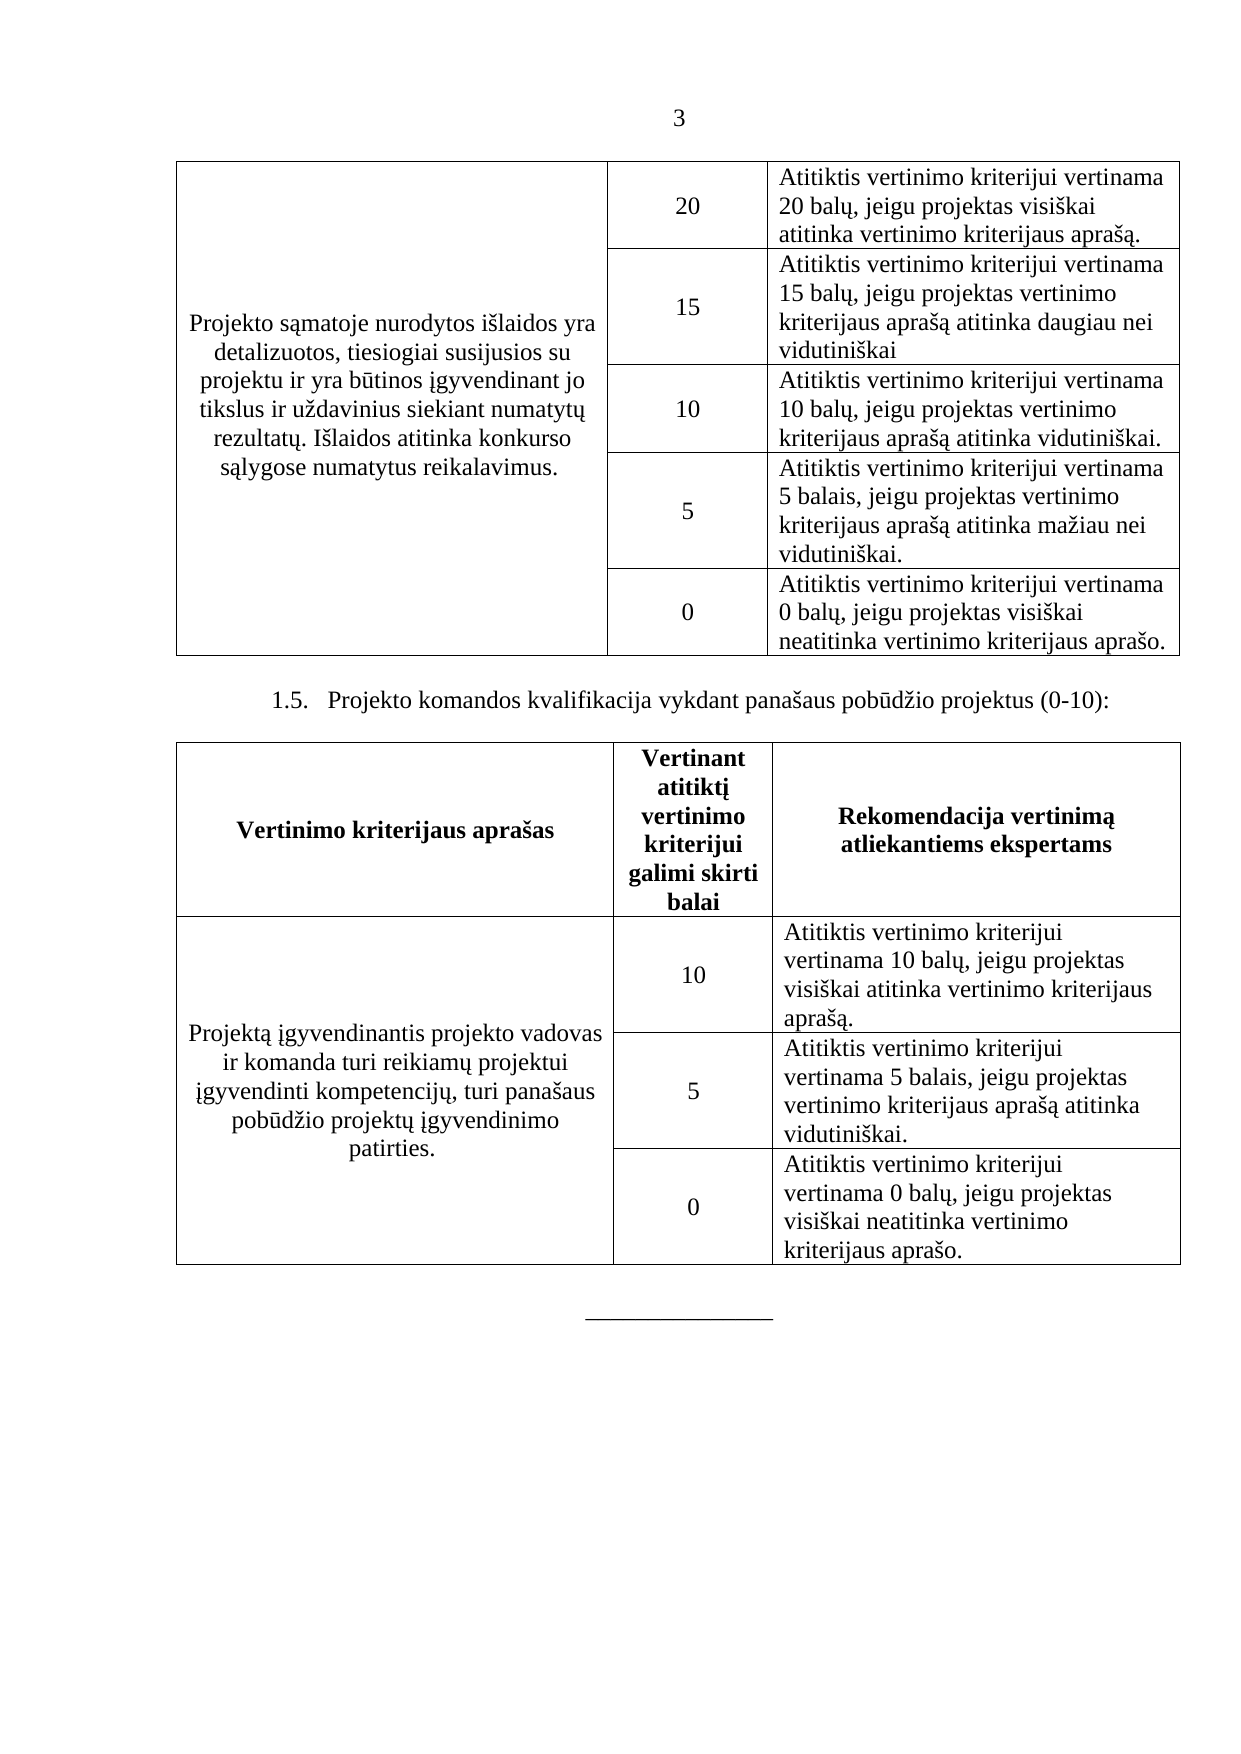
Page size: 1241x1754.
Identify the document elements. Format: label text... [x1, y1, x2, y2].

table_cell Atitiktis vertinimo kriterijui vertinama 10 balų, jeigu projektas visiškai atitinka vertinimo kriterijaus aprašą. [773, 917, 1180, 1032]
table_cell Atitiktis vertinimo kriterijui vertinama 0 balų, jeigu projektas visiškai neatitinka vertinimo kriterijaus aprašo. [768, 569, 1179, 655]
table_cell 0 [614, 1149, 772, 1264]
table_cell Atitiktis vertinimo kriterijui vertinama 10 balų, jeigu projektas vertinimo kriterijaus aprašą atitinka vidutiniškai. [768, 365, 1179, 452]
table_cell 5 [614, 1033, 772, 1148]
table_cell Projektą įgyvendinantis projekto vadovas ir komanda turi reikiamų projektui įgyvendinti kompetencijų, turi panašaus pobūdžio projektų įgyvendinimo patirties. [177, 917, 613, 1264]
table_cell Projekto sąmatoje nurodytos išlaidos yra detalizuotos, tiesiogiai susijusios su projektu ir yra būtinos įgyvendinant jo tikslus ir uždavinius siekiant numatytų rezultatų. Išlaidos atitinka konkurso sąlygose numatytus reikalavimus. [177, 162, 607, 655]
table_cell Atitiktis vertinimo kriterijui vertinama 0 balų, jeigu projektas visiškai neatitinka vertinimo kriterijaus aprašo. [773, 1149, 1180, 1264]
table_cell Atitiktis vertinimo kriterijui vertinama 5 balais, jeigu projektas vertinimo kriterijaus aprašą atitinka mažiau nei vidutiniškai. [768, 453, 1179, 568]
table_cell 5 [608, 453, 767, 568]
table_header Vertinant atitiktį vertinimo kriterijui galimi skirti balai [614, 743, 772, 916]
table_cell 20 [608, 162, 767, 248]
table_cell 15 [608, 249, 767, 364]
table_cell Atitiktis vertinimo kriterijui vertinama 15 balų, jeigu projektas vertinimo kriterijaus aprašą atitinka daugiau nei vidutiniškai [768, 249, 1179, 364]
table_cell 10 [608, 365, 767, 452]
table_header Vertinimo kriterijaus aprašas [177, 743, 613, 916]
text 1.5. Projekto komandos kvalifikacija vykdant panašaus pobūdžio projektus (0-10): [177, 685, 1181, 713]
table_header Rekomendacija vertinimą atliekantiems ekspertams [773, 743, 1180, 916]
table_cell 0 [608, 569, 767, 655]
text _______________ [177, 1294, 1181, 1322]
table_cell 10 [614, 917, 772, 1032]
table_cell Atitiktis vertinimo kriterijui vertinama 20 balų, jeigu projektas visiškai atitinka vertinimo kriterijaus aprašą. [768, 162, 1179, 248]
table_cell Atitiktis vertinimo kriterijui vertinama 5 balais, jeigu projektas vertinimo kriterijaus aprašą atitinka vidutiniškai. [773, 1033, 1180, 1148]
